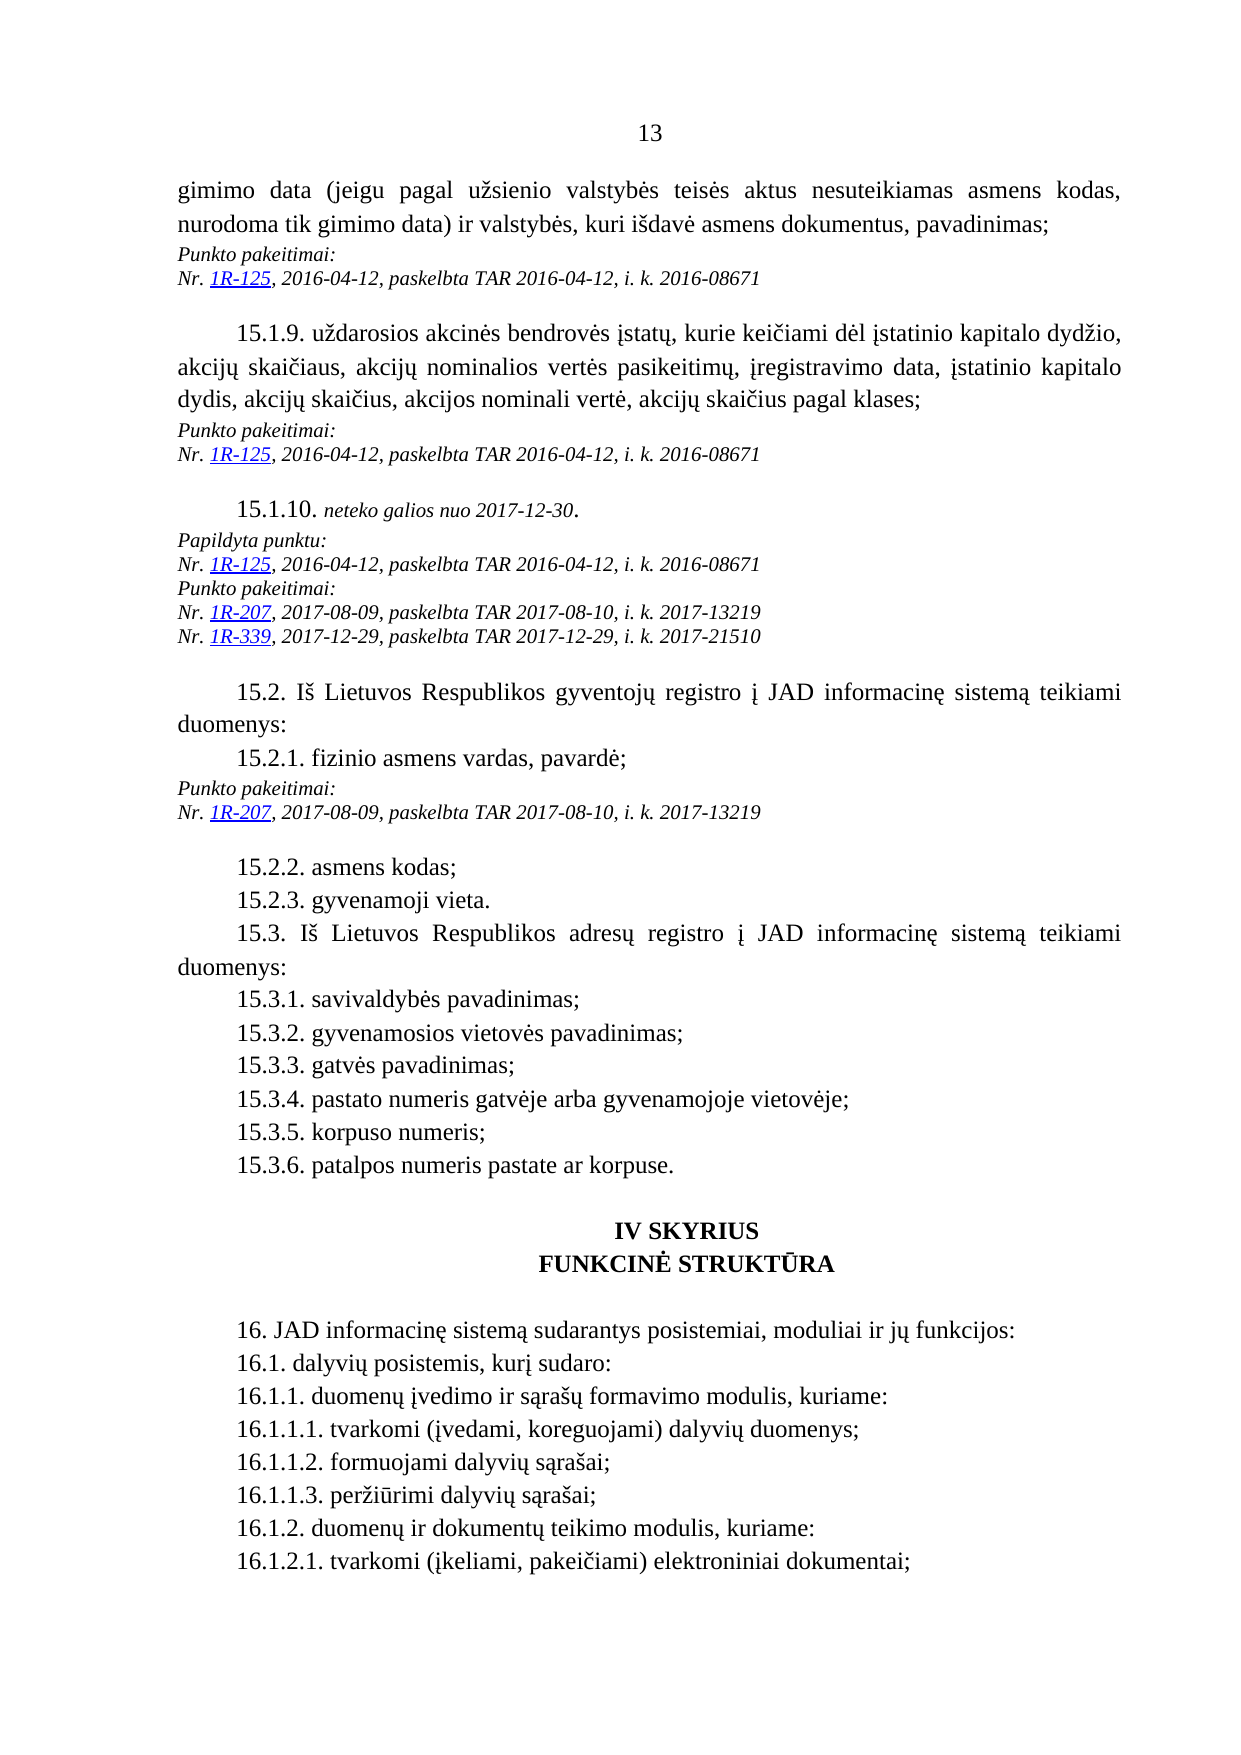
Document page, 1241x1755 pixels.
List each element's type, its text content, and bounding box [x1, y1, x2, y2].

text 16.1.1.1. tvarkomi (įvedami, koreguojami) dalyvių duomenys; [177, 1414, 1122, 1443]
text 15.3.1. savivaldybės pavadinimas; [236, 984, 1122, 1013]
text 15.2. Iš Lietuvos Respublikos gyventojų registro į JAD informacinę sistemą teikiami duomenys: [177, 677, 1122, 738]
text FUNKCINĖ STRUKTŪRA [177, 1249, 1122, 1277]
text 15.3. Iš Lietuvos Respublikos adresų registro į JAD informacinę sistemą teikiami duomenys: [177, 918, 1122, 980]
text 15.2.1. fizinio asmens vardas, pavardė; [177, 743, 1122, 771]
text Punkto pakeitimai: [177, 418, 1122, 442]
text IV SKYRIUS [177, 1216, 1122, 1244]
text 15.2.2. asmens kodas; [236, 852, 1122, 881]
text 15.1.9. uždarosios akcinės bendrovės įstatų, kurie keičiami dėl įstatinio kapitalo dydžio, akcijų skaičiaus, akcijų nominalios vertės pasikeitimų, įregistravimo data, įstatinio kapitalo dydis, akcijų skaičius, akcijos nominali vertė, akcijų skaičius pagal klases; [177, 318, 1122, 413]
text Nr. 1R-207, 2017-08-09, paskelbta TAR 2017-08-10, i. k. 2017-13219 [177, 600, 1122, 624]
text 16.1.1. duomenų įvedimo ir sąrašų formavimo modulis, kuriame: [177, 1381, 1122, 1409]
text 15.3.6. patalpos numeris pastate ar korpuse. [236, 1150, 1122, 1178]
text Nr. 1R-125, 2016-04-12, paskelbta TAR 2016-04-12, i. k. 2016-08671 [177, 266, 1122, 290]
text Papildyta punktu: [177, 527, 1122, 552]
text Nr. 1R-125, 2016-04-12, paskelbta TAR 2016-04-12, i. k. 2016-08671 [177, 442, 1122, 466]
text Punkto pakeitimai: [177, 776, 1122, 800]
text 16. JAD informacinę sistemą sudarantys posistemiai, moduliai ir jų funkcijos: [177, 1315, 1122, 1343]
text Punkto pakeitimai: [177, 242, 1122, 266]
text Nr. 1R-207, 2017-08-09, paskelbta TAR 2017-08-10, i. k. 2017-13219 [177, 800, 1122, 824]
text Punkto pakeitimai: [177, 576, 1122, 600]
text 15.2.3. gyvenamoji vieta. [236, 886, 1122, 914]
text 16.1.1.3. peržiūrimi dalyvių sąrašai; [177, 1480, 1122, 1509]
text 15.3.4. pastato numeris gatvėje arba gyvenamojoje vietovėje; [236, 1084, 1122, 1112]
text 15.3.3. gatvės pavadinimas; [236, 1051, 1122, 1079]
text 15.3.2. gyvenamosios vietovės pavadinimas; [236, 1018, 1122, 1046]
text 16.1. dalyvių posistemis, kurį sudaro: [177, 1348, 1122, 1377]
text Nr. 1R-125, 2016-04-12, paskelbta TAR 2016-04-12, i. k. 2016-08671 [177, 552, 1122, 576]
text gimimo data (jeigu pagal užsienio valstybės teisės aktus nesuteikiamas asmens kodas, nurodoma tik gimimo data) ir valstybės, kuri išdavė asmens dokumentus, pavadinimas; [177, 176, 1122, 237]
text 16.1.1.2. formuojami dalyvių sąrašai; [177, 1447, 1122, 1476]
text Nr. 1R-339, 2017-12-29, paskelbta TAR 2017-12-29, i. k. 2017-21510 [177, 624, 1122, 648]
text 15.3.5. korpuso numeris; [236, 1117, 1122, 1145]
text 15.1.10. neteko galios nuo 2017-12-30. [177, 494, 1122, 523]
text 16.1.2.1. tvarkomi (įkeliami, pakeičiami) elektroniniai dokumentai; [177, 1546, 1122, 1575]
text 16.1.2. duomenų ir dokumentų teikimo modulis, kuriame: [177, 1513, 1122, 1542]
